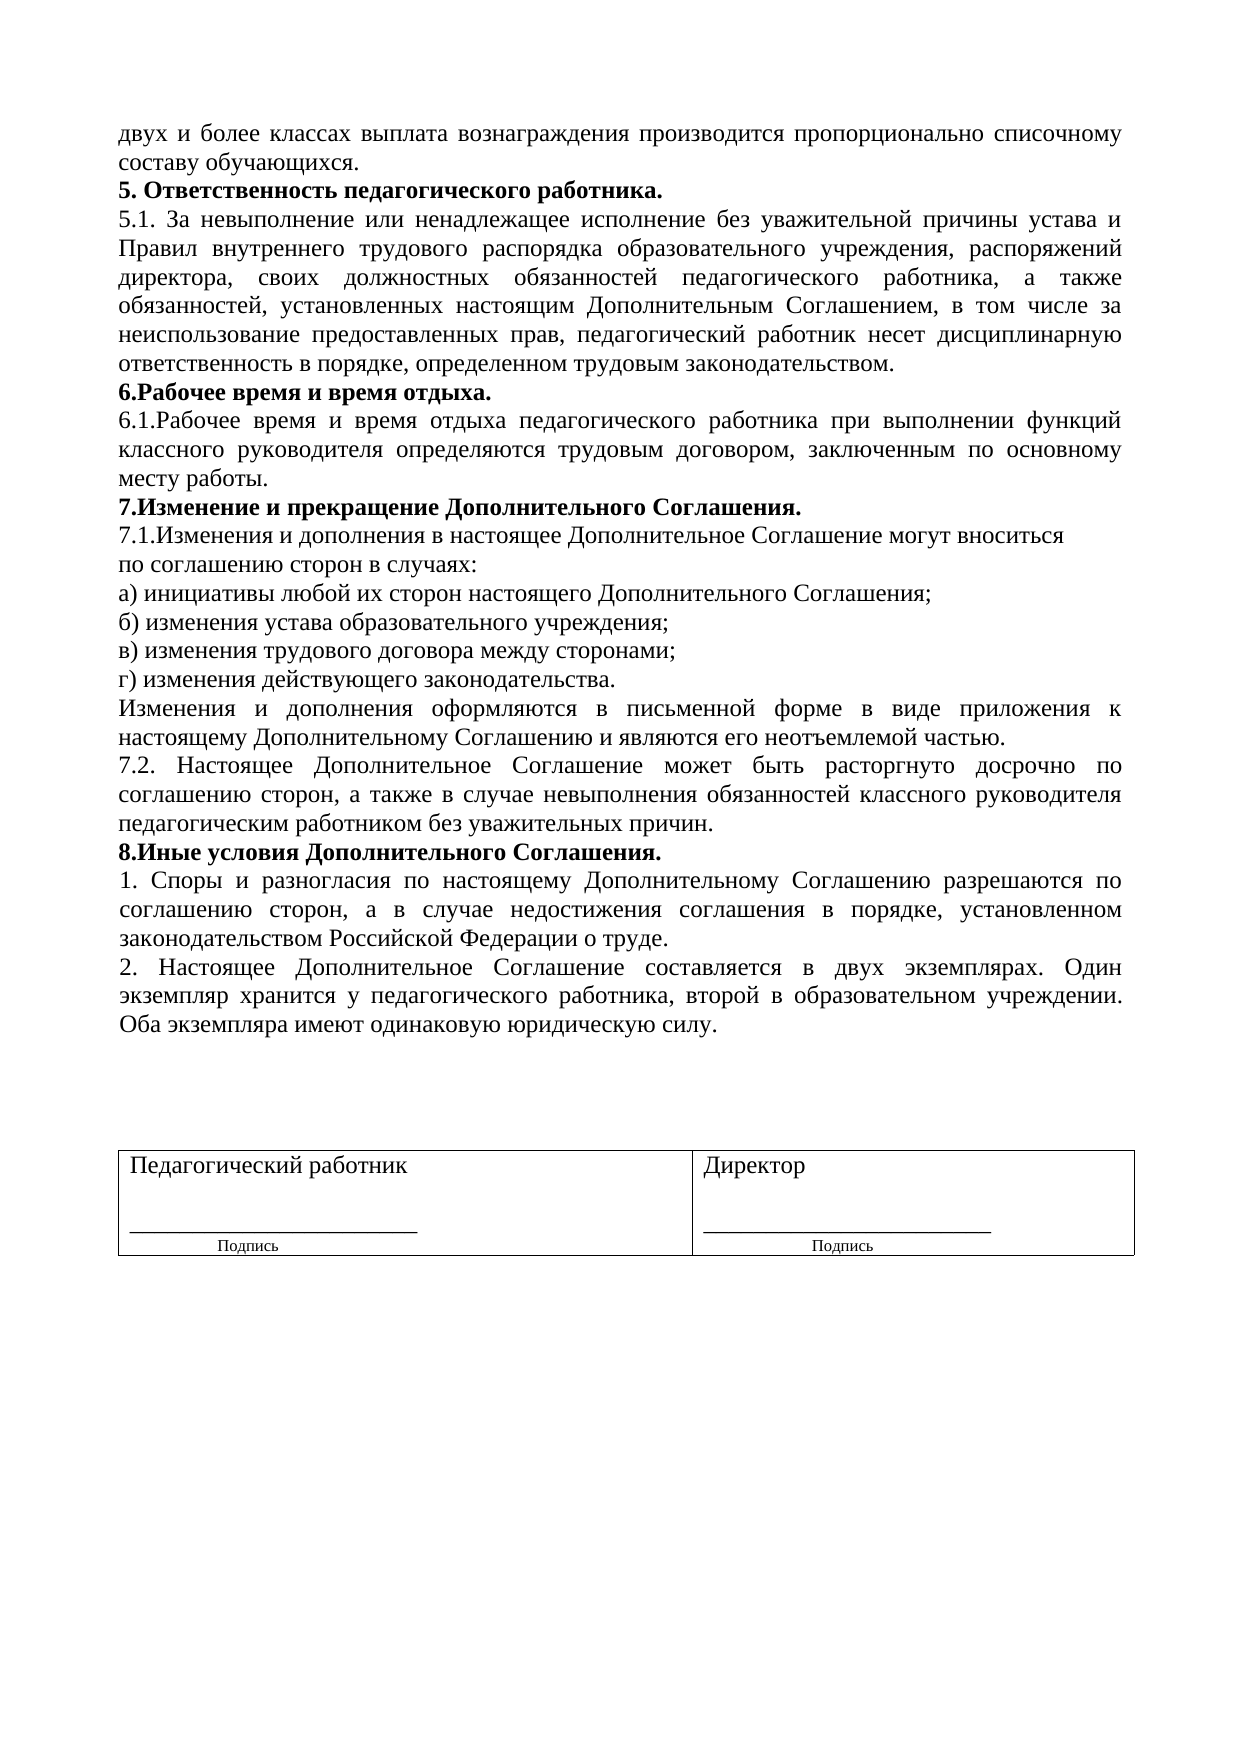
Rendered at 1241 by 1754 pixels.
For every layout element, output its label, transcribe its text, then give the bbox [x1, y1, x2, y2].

text 1. Споры и разногласия по настоящему Дополнительному Соглашению разрешаются по соглашению сторон, а в случае недостижения соглашения в порядке, установленном законодательством Российской Федерации о труде. [118, 866, 1122, 952]
text 7.Изменение и прекращение Дополнительного Соглашения. [118, 492, 1123, 521]
text по соглашению сторон в случаях: [118, 549, 1123, 578]
text г) изменения действующего законодательства. [118, 664, 1123, 693]
text 7.2. Настоящее Дополнительное Соглашение может быть расторгнуто досрочно по соглашению сторон, а также в случае невыполнения обязанностей классного руководителя педагогическим работником без уважительных причин. [118, 751, 1123, 837]
text 5. Ответственность педагогического работника. [118, 176, 1123, 204]
text 8.Иные условия Дополнительного Соглашения. [118, 837, 1123, 866]
text б) изменения устава образовательного учреждения; [118, 607, 1123, 636]
table_header Директор _______________________ Подпись [693, 1151, 1134, 1255]
text 7.1.Изменения и дополнения в настоящее Дополнительное Соглашение могут вноситься [118, 521, 1123, 549]
text Изменения и дополнения оформляются в письменной форме в виде приложения к настоящему Дополнительному Соглашению и являются его неотъемлемой частью. [118, 693, 1123, 751]
text 6.1.Рабочее время и время отдыха педагогического работника при выполнении функций классного руководителя определяются трудовым договором, заключенным по основному месту работы. [118, 406, 1123, 492]
text в) изменения трудового договора между сторонами; [118, 636, 1123, 664]
text двух и более классах выплата вознаграждения производится пропорционально списочному составу обучающихся. [118, 118, 1123, 176]
text а) инициативы любой их сторон настоящего Дополнительного Соглашения; [118, 578, 1123, 607]
text 5.1. За невыполнение или ненадлежащее исполнение без уважительной причины устава и Правил внутреннего трудового распорядка образовательного учреждения, распоряжений директора, своих должностных обязанностей педагогического работника, а также обязанностей, установленных настоящим Дополнительным Соглашением, в том числе за неиспользование предоставленных прав, педагогический работник несет дисциплинарную ответственность в порядке, определенном трудовым законодательством. [118, 204, 1123, 377]
text 6.Рабочее время и время отдыха. [118, 377, 1123, 406]
text 2. Настоящее Дополнительное Соглашение составляется в двух экземплярах. Один экземпляр хранится у педагогического работника, второй­ в образовательном учреждении. Оба экземпляра имеют одинаковую юридическую силу. [118, 952, 1122, 1038]
table_header Педагогический работник _______________________ Подпись [119, 1151, 692, 1255]
